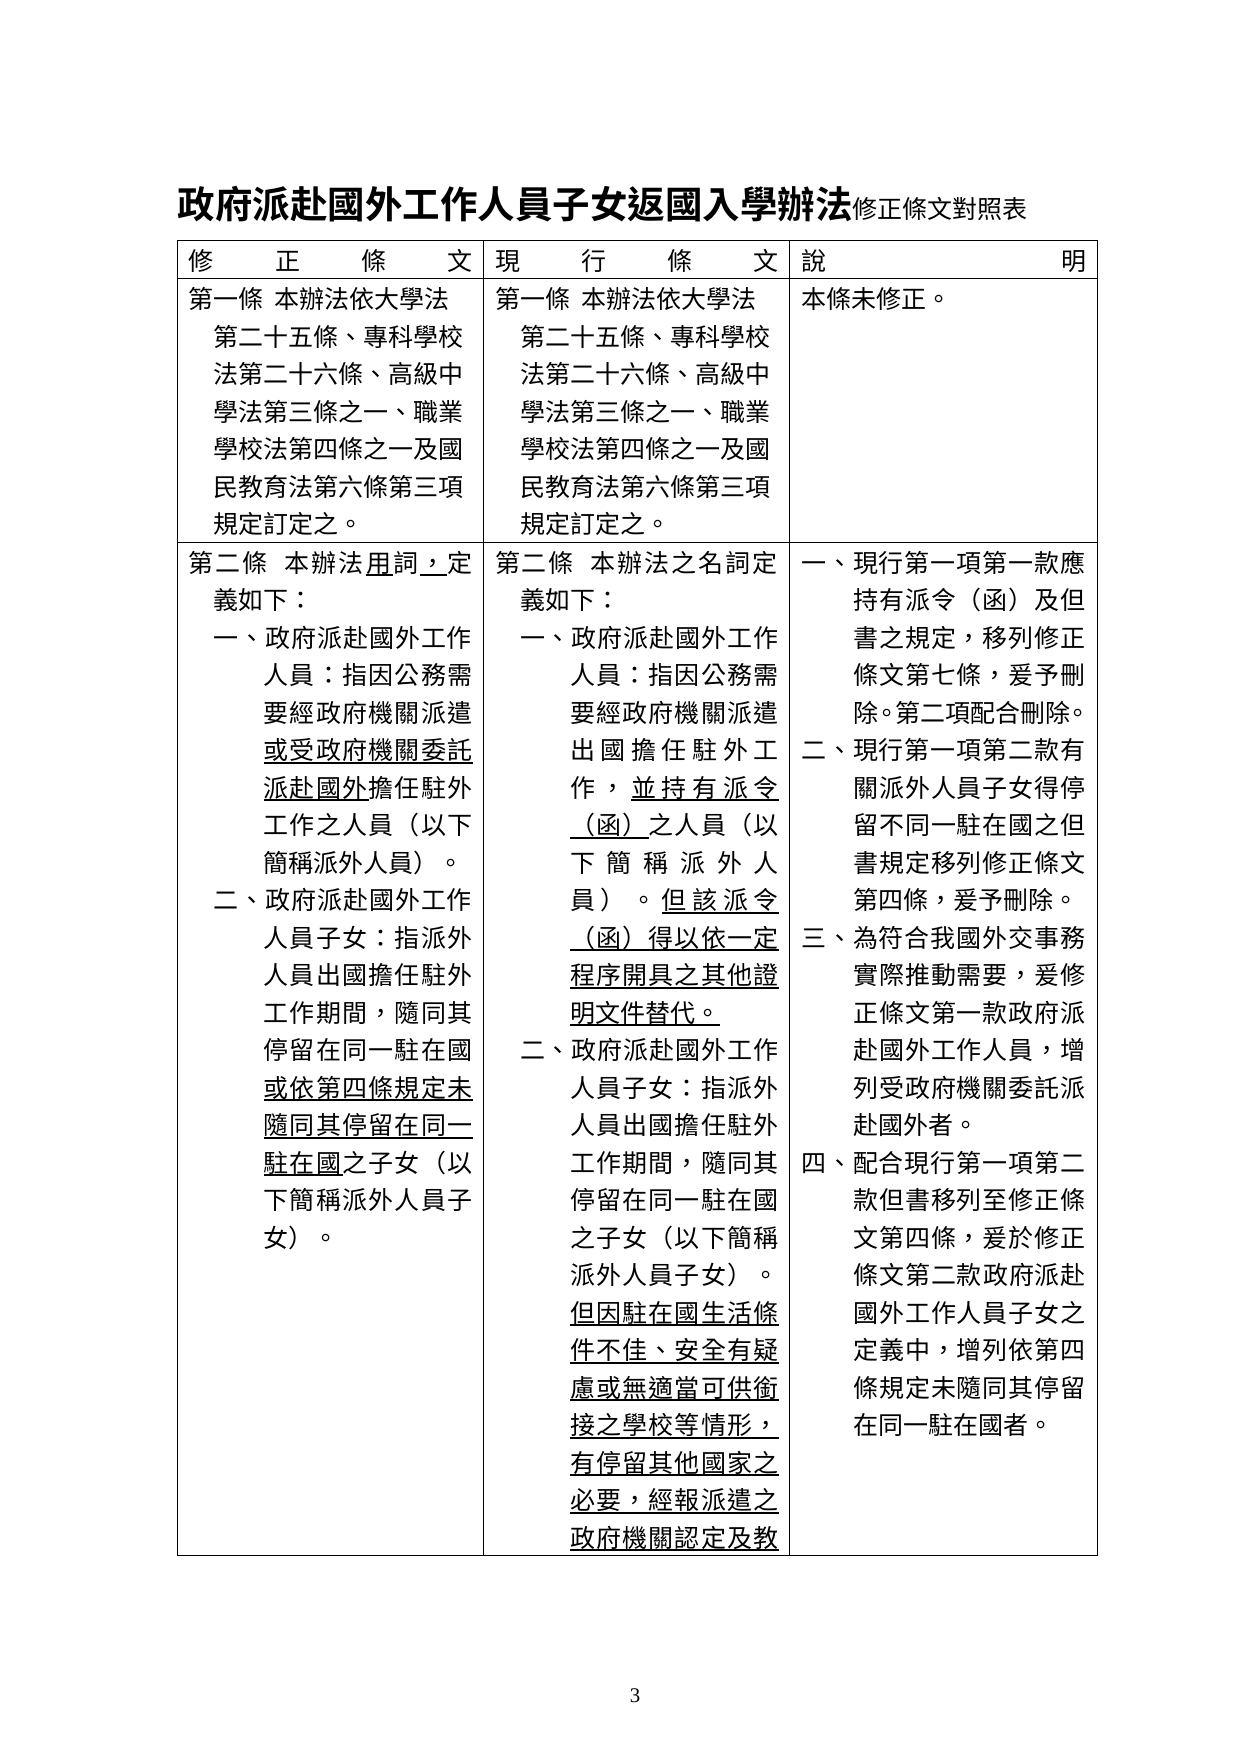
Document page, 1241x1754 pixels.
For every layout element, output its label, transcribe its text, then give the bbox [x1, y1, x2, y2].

table_cell 第一條 本辦法依大學法第二十五條、專科學校法第二十六條、高級中學法第三條之一、職業學校法第四條之一及國民教育法第六條第三項規定訂定之。 [484, 279, 789, 542]
table_header 現 行 條 文 [484, 241, 789, 278]
table_header 修 正 條 文 [178, 241, 483, 278]
table_cell 第二條 本辦法之名詞定義如下： 一、政府派赴國外工作人員：指因公務需要經政府機關派遣出國擔任駐外工作，並持有派令（函）之人員（以下簡稱派外人員）。但該派令（函）得以依一定程序開具之其他證明文件替代。 二、政府派赴國外工作人員子女：指派外人員出國擔任駐外工作期間，隨同其停留在同一駐在國之子女（以下簡稱派外人員子女）。但因駐在國生活條件不佳、安全有疑慮或無適當可供銜接之學校等情形，有停留其他國家之必要，經報派遣之政府機關認定及教 [484, 543, 789, 1555]
table_cell 第一條 本辦法依大學法第二十五條、專科學校法第二十六條、高級中學法第三條之一、職業學校法第四條之一及國民教育法第六條第三項規定訂定之。 [178, 279, 483, 542]
table_cell 一、現行第一項第一款應持有派令（函）及但書之規定，移列修正條文第七條，爰予刪除。第二項配合刪除。 二、現行第一項第二款有關派外人員子女得停留不同一駐在國之但書規定移列修正條文第四條，爰予刪除。 三、為符合我國外交事務實際推動需要，爰修正條文第一款政府派赴國外工作人員，增列受政府機關委託派赴國外者。 四、配合現行第一項第二款但書移列至修正條文第四條，爰於修正條文第二款政府派赴國外工作人員子女之定義中，增列依第四條規定未隨同其停留在同一駐在國者。 [790, 543, 1097, 1555]
table_cell 本條未修正。 [790, 279, 1097, 542]
text 政府派赴國外工作人員子女返國入學辦法修正條文對照表 [177, 164, 1092, 239]
table_header 說 明 [790, 241, 1097, 278]
table_cell 第二條 本辦法用詞，定義如下： 一、政府派赴國外工作人員：指因公務需要經政府機關派遣或受政府機關委託派赴國外擔任駐外工作之人員（以下簡稱派外人員）。 二、政府派赴國外工作人員子女：指派外人員出國擔任駐外工作期間，隨同其停留在同一駐在國或依第四條規定未隨同其停留在同一駐在國之子女（以下簡稱派外人員子女）。 [178, 543, 483, 1555]
